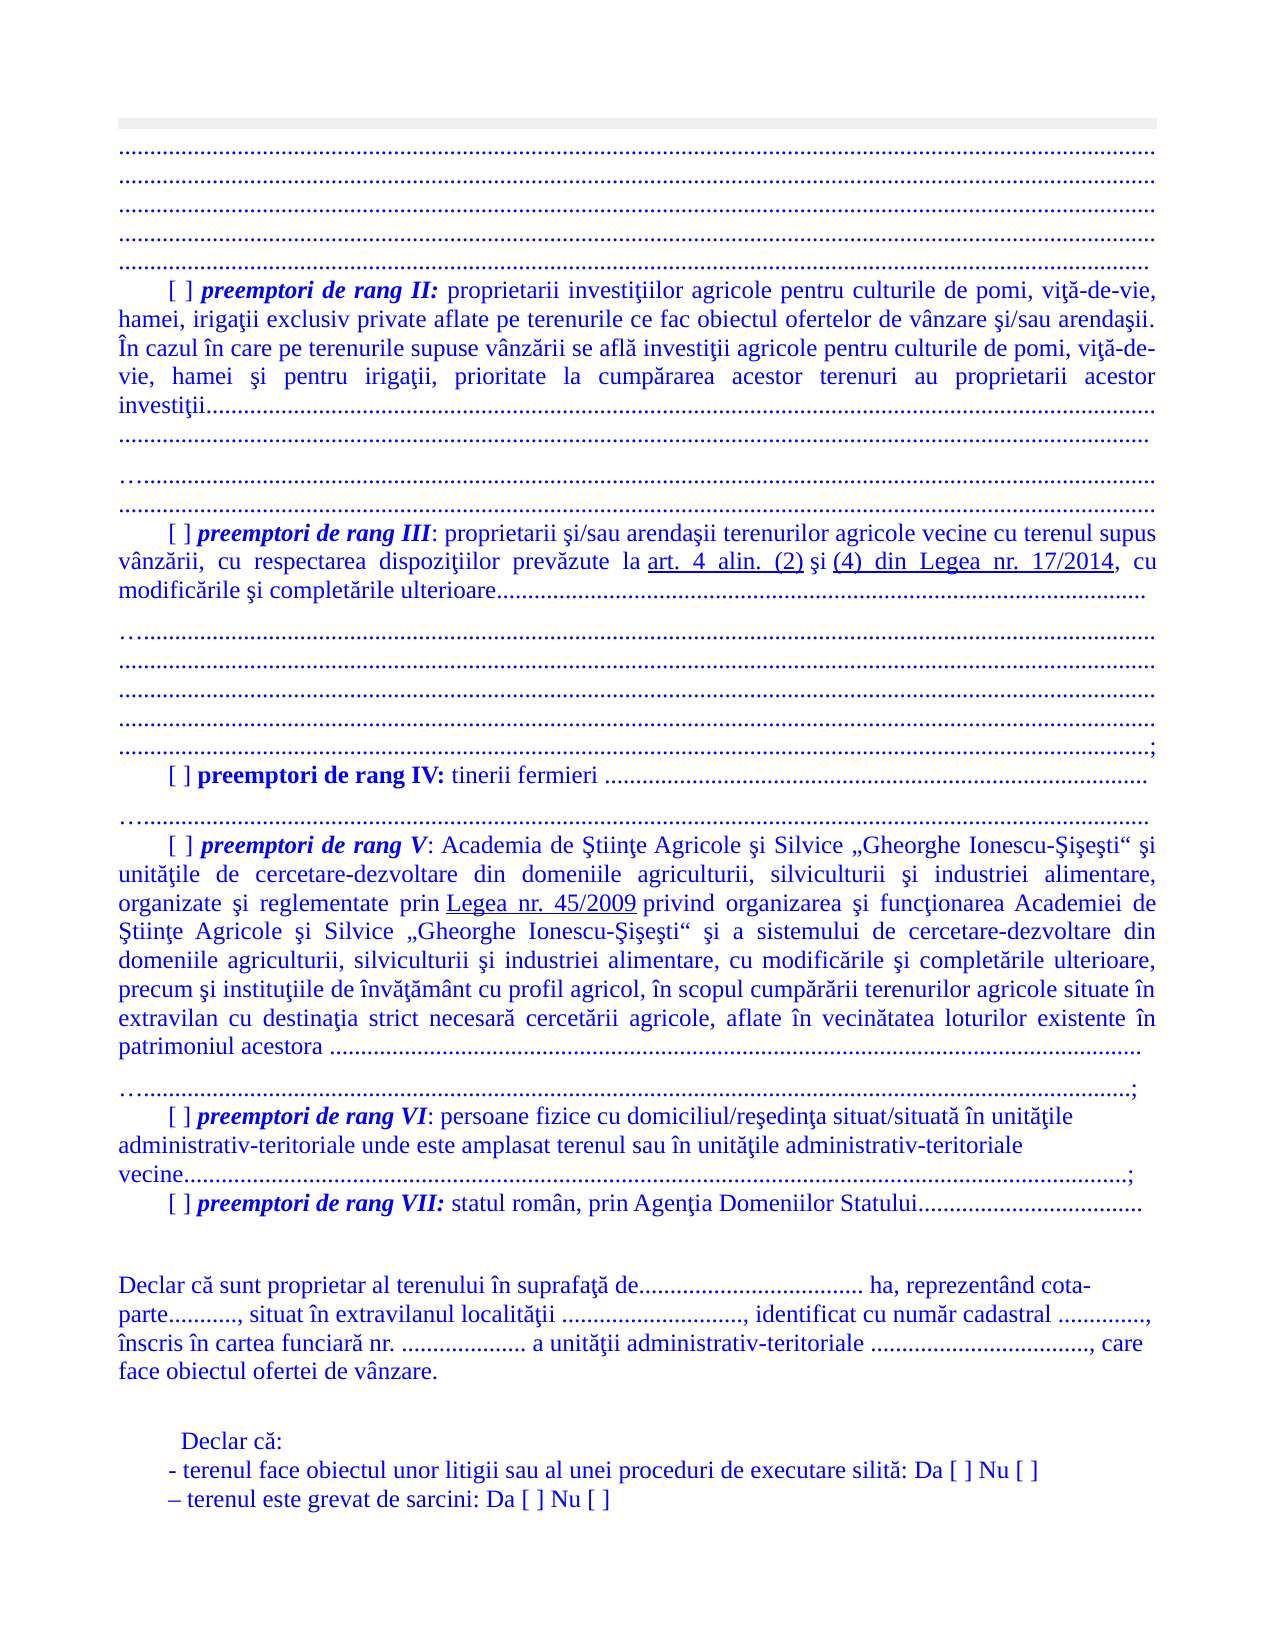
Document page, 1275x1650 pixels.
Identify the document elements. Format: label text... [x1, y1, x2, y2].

text …........................................................................................................................................................................................................................................................................................................................................ [ ] preemptori de rang III: proprietarii şi/sau arendaşii terenurilor agricole vecine cu terenul supus vânzării, cu respectarea dispoziţiilor prevăzute la art. 4 alin. (2) şi (4) din Legea nr. 17/2014, cu modificările şi completările ulterioare........................................................................................................ [118, 447, 1157, 603]
text Declar că sunt proprietar al terenului în suprafaţă de.................................... ha, reprezentând cota-parte..........., situat în extravilanul localităţii ............................., identificat cu număr cadastral .............., înscris în cartea funciară nr. .................... a unităţii administrativ-teritoriale ..................................., care face obiectul ofertei de vânzare. [118, 1257, 1157, 1413]
text ….........................................................................................................................................................................................................................................................................................................................................................................................................................................................................................................................................................................................................................................................................................................................................................................................................................................................; [ ] preemptori de rang IV: tinerii fermieri ....................................................................................... [118, 603, 1157, 788]
text …................................................................................................................................................................. [ ] preemptori de rang V: Academia de Ştiinţe Agricole şi Silvice „Gheorghe Ionescu-Şişeşti“ şi unităţile de cercetare-dezvoltare din domeniile agriculturii, silviculturii şi industriei alimentare, organizate şi reglementate prin Legea nr. 45/2009 privind organizarea şi funcţionarea Academiei de Ştiinţe Agricole şi Silvice „Gheorghe Ionescu-Şişeşti“ şi a sistemului de cercetare-dezvoltare din domeniile agriculturii, silviculturii şi industriei alimentare, cu modificările şi completările ulterioare, precum şi instituţiile de învăţământ cu profil agricol, în scopul cumpărării terenurilor agricole situate în extravilan cu destinaţia strict necesară cercetării agricole, aflate în vecinătatea loturilor existente în patrimoniul acestora .................................................................................................................................. [118, 788, 1157, 1059]
text ............................................................................................................................................................................................................................................................................................................................................................................................................................................................................................................................................................................................................................................................................................................................................................................................................................................................. [ ] preemptori de rang II: proprietarii investiţiilor agricole pentru culturile de pomi, viţă-de-vie, hamei, irigaţii exclusiv private aflate pe terenurile ce fac obiectul ofertelor de vânzare şi/sau arendaşii. În cazul în care pe terenurile supuse vânzării se află investiţii agricole pentru culturile de pomi, viţă-de-vie, hamei şi pentru irigaţii, prioritate la cumpărarea acestor terenuri au proprietarii acestor investiţii............................................................................................................................................................................................................................................................................................................................. [118, 129, 1157, 447]
text …..............................................................................................................................................................; [ ] preemptori de rang VI: persoane fizice cu domiciliul/reşedinţa situat/situată în unităţile administrativ-teritoriale unde este amplasat terenul sau în unităţile administrativ-teritoriale vecine.......................................................................................................................................................; [ ] preemptori de rang VII: statul român, prin Agenţia Domeniilor Statului.................................... [118, 1059, 1157, 1216]
text Declar că: - terenul face obiectul unor litigii sau al unei proceduri de executare silită: Da [ ] Nu [ ] – terenul este grevat de sarcini: Da [ ] Nu [ ] [118, 1413, 1157, 1513]
